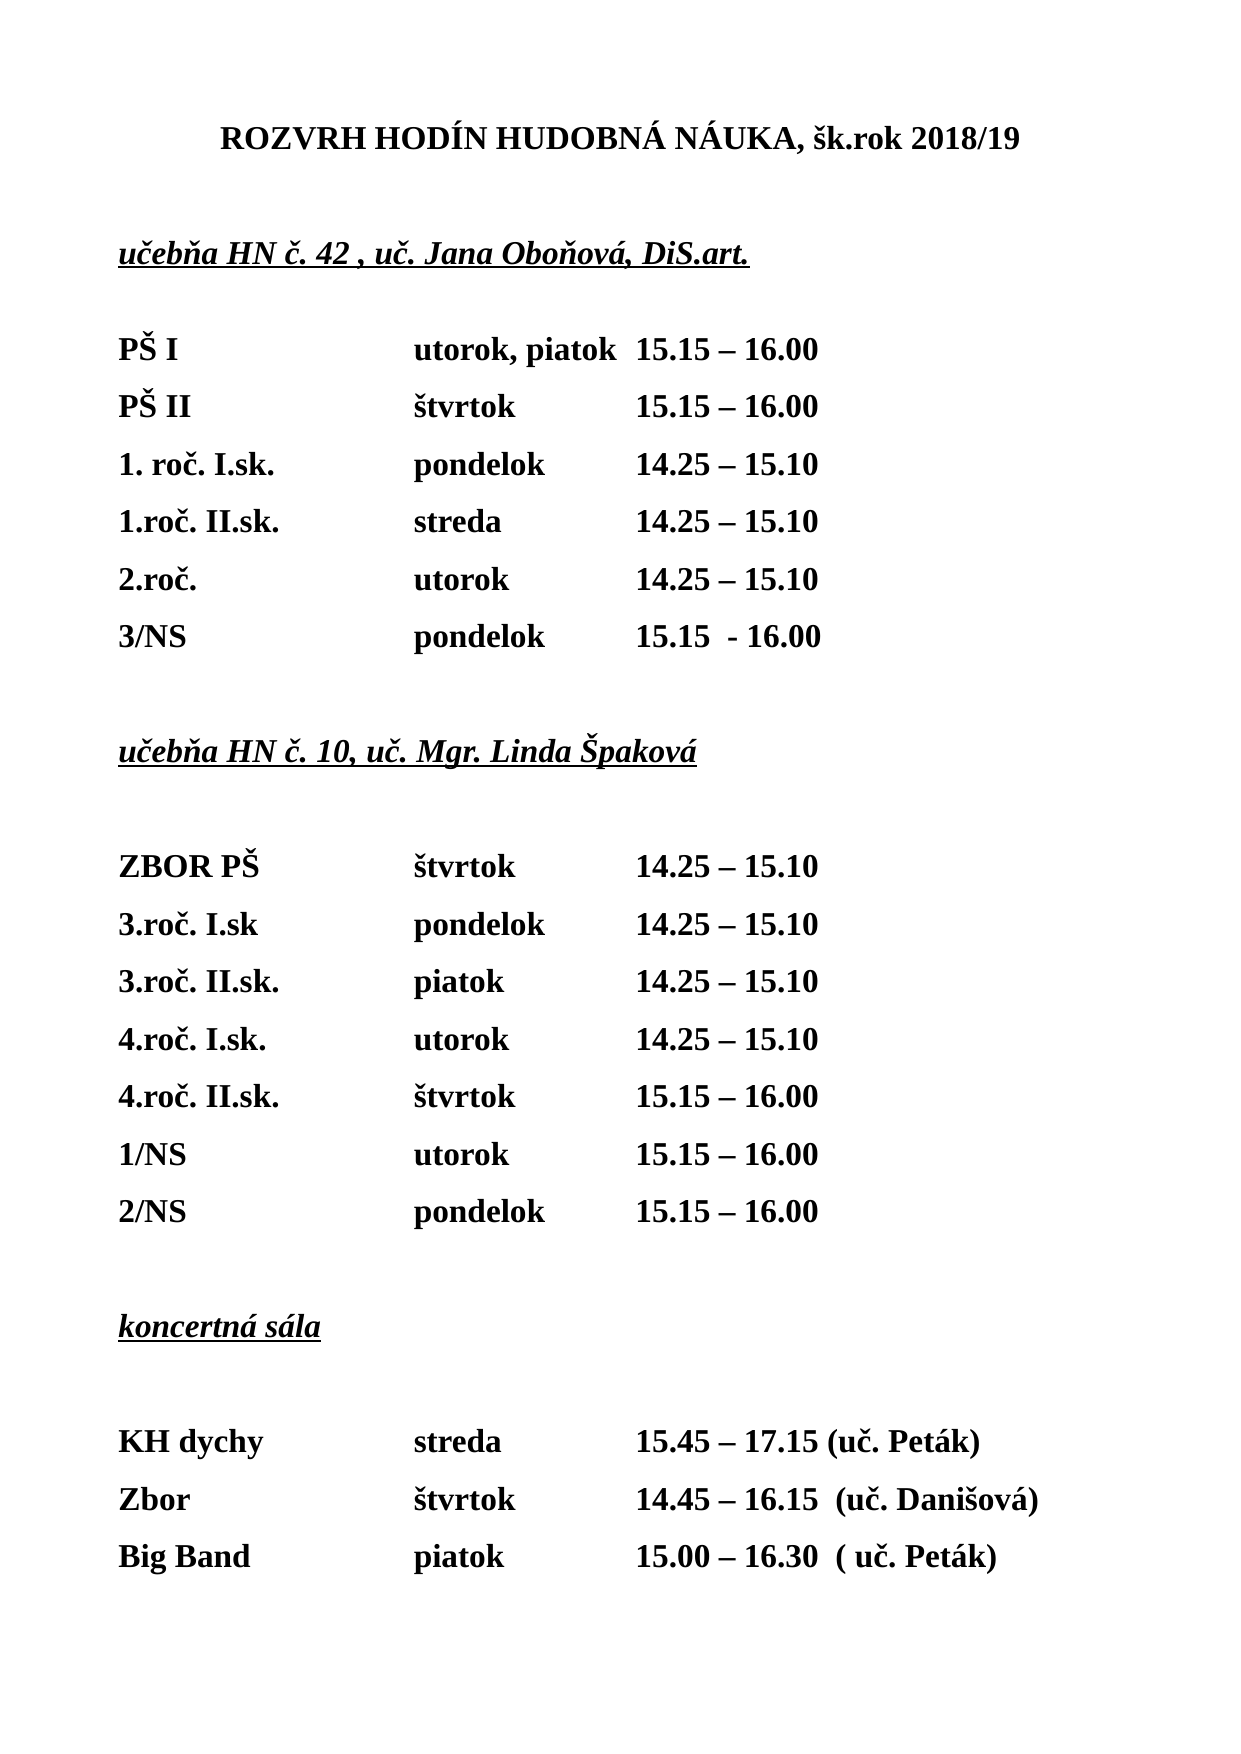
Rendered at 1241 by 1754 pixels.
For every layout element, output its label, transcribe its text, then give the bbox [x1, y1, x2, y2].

text 2/NS pondelok 15.15 – 16.00 [118, 1191, 1122, 1230]
text PŠ I utorok, piatok 15.15 – 16.00 [118, 329, 1122, 367]
text učebňa HN č. 42 , uč. Jana Oboňová, DiS.art. [118, 233, 1122, 271]
text 1. roč. I.sk. pondelok 14.25 – 15.10 [118, 444, 1122, 482]
text 4.roč. II.sk. štvrtok 15.15 – 16.00 [118, 1076, 1122, 1115]
text koncertná sála [118, 1306, 1122, 1345]
text Big Band piatok 15.00 – 16.30 ( uč. Peták) [118, 1536, 1122, 1575]
text 3.roč. II.sk. piatok 14.25 – 15.10 [118, 961, 1122, 1000]
text učebňa HN č. 10, uč. Mgr. Linda Špaková [118, 731, 1122, 770]
text ZBOR PŠ štvrtok 14.25 – 15.10 [118, 846, 1122, 885]
text 4.roč. I.sk. utorok 14.25 – 15.10 [118, 1019, 1122, 1057]
text PŠ II štvrtok 15.15 – 16.00 [118, 386, 1122, 425]
text 1.roč. II.sk. streda 14.25 – 15.10 [118, 501, 1122, 540]
text 1/NS utorok 15.15 – 16.00 [118, 1134, 1122, 1172]
text Zbor štvrtok 14.45 – 16.15 (uč. Danišová) [118, 1479, 1122, 1517]
text ROZVRH HODÍN HUDOBNÁ NÁUKA, šk.rok 2018/19 [118, 118, 1122, 156]
text 3.roč. I.sk pondelok 14.25 – 15.10 [118, 904, 1122, 942]
text 3/NS pondelok 15.15 - 16.00 [118, 616, 1122, 655]
text 2.roč. utorok 14.25 – 15.10 [118, 559, 1122, 597]
text KH dychy streda 15.45 – 17.15 (uč. Peták) [118, 1421, 1122, 1460]
